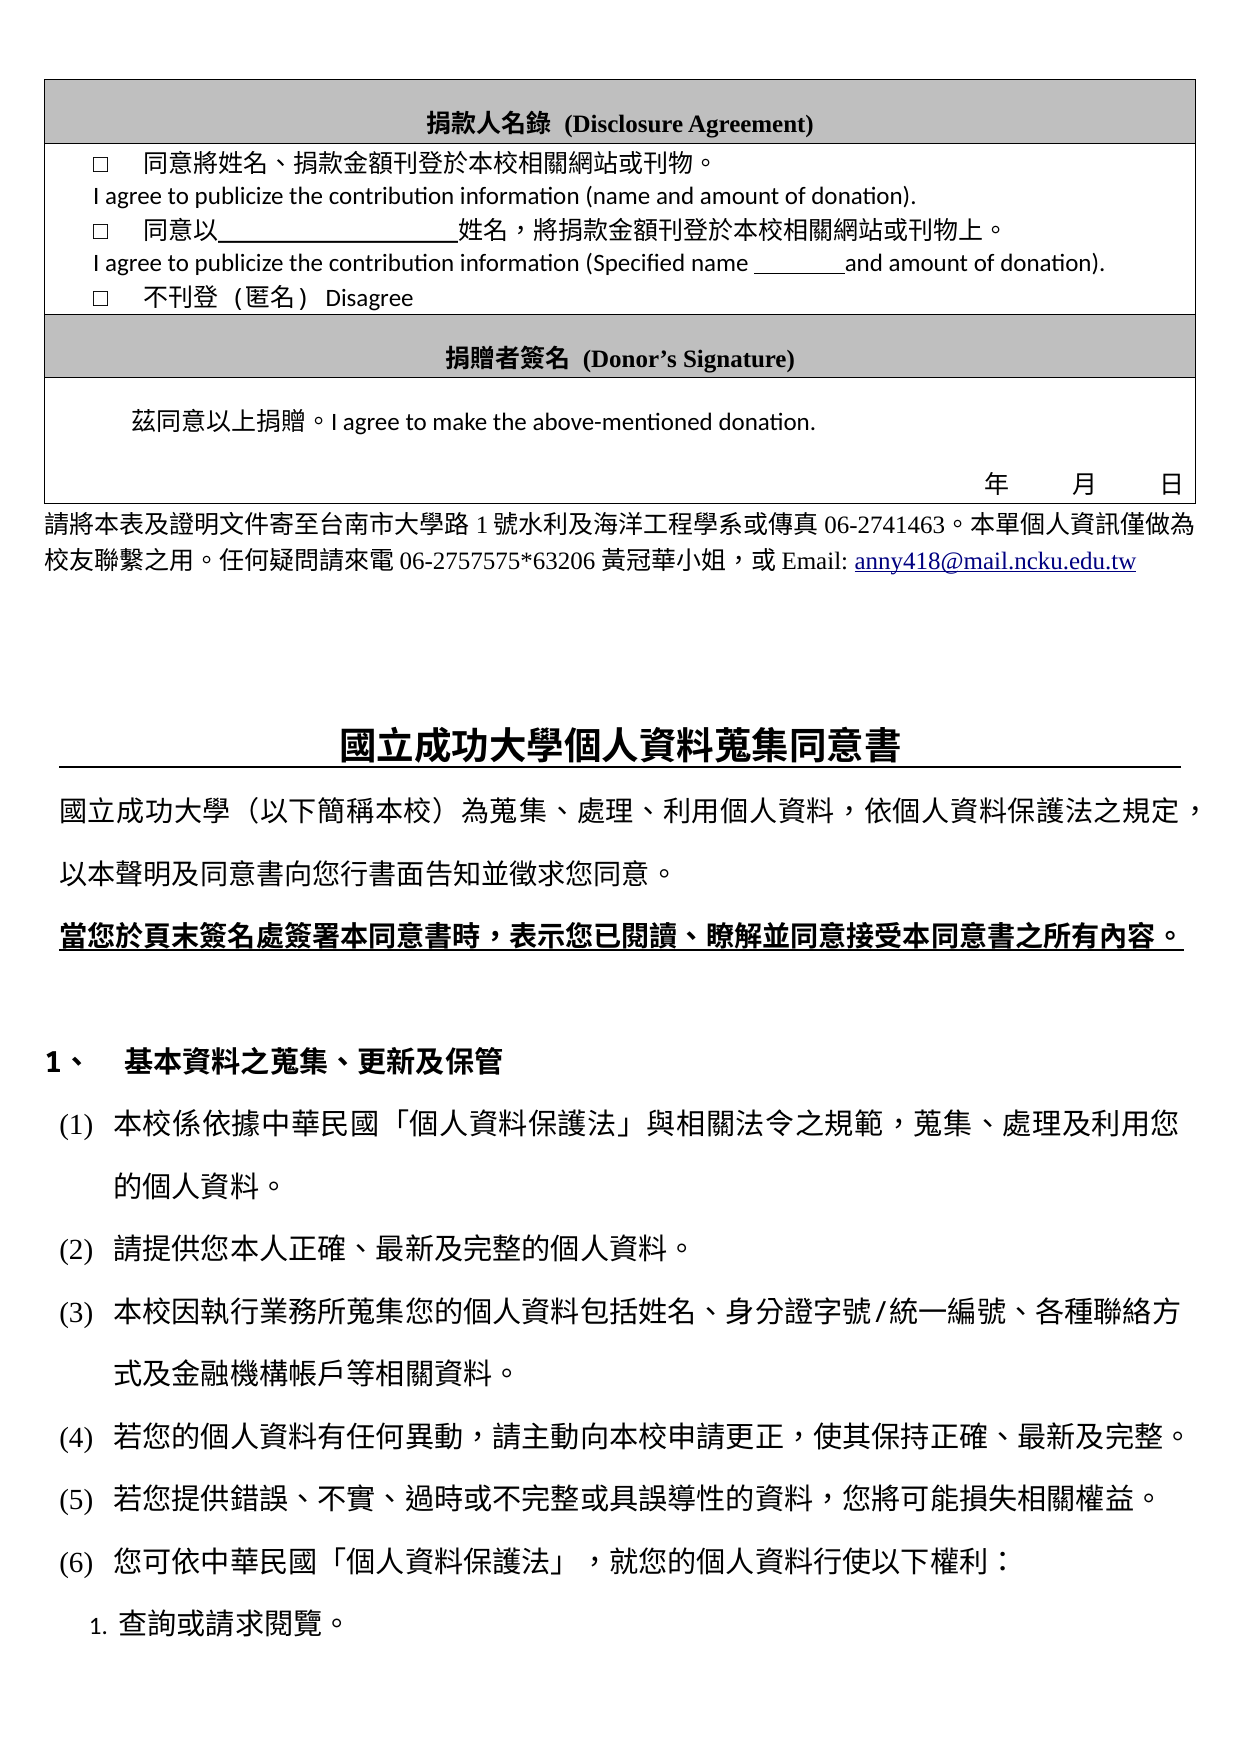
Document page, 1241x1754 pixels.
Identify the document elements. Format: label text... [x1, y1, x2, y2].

text 當您於頁末簽名處簽署本同意書時，表示您已閱讀、瞭解並同意接受本同意書之所有內容。 [59, 951, 1181, 955]
list 您可依中華民國「個人資料保護法」，就您的個人資料行使以下權利： [59, 1518, 1181, 1580]
text 請將本表及證明文件寄至台南市大學路1號水利及海洋工程學系或傳真06-2741463。本單個人資訊僅做為校友聯繫之用。任何疑問請來電06-2757575*63206 黃冠華小姐，或Email: anny418@mail.ncku.edu.tw [44, 504, 1196, 577]
list 基本資料之蒐集、更新及保管 [44, 1018, 1181, 1080]
list 若您提供錯誤、不實、過時或不完整或具誤導性的資料，您將可能損失相關權益。 [59, 1455, 1181, 1518]
text 國立成功大學個人資料蒐集同意書 [59, 702, 1181, 766]
table_cell 捐贈者簽名 (Donor’s Signature) [45, 315, 1195, 377]
text 當您於頁末簽名處簽署本同意書時，表示您已閱讀、瞭解並同意接受本同意書之所有內容。 [59, 893, 1181, 949]
list 本校係依據中華民國「個人資料保護法」與相關法令之規範，蒐集、處理及利用您的個人資料。 [59, 1080, 1181, 1205]
table_cell 捐款人名錄 (Disclosure Agreement) [45, 80, 1195, 143]
list 本校因執行業務所蒐集您的個人資料包括姓名、身分證字號/統一編號、各種聯絡方式及金融機構帳戶等相關資料。 [59, 1268, 1181, 1393]
list 若您的個人資料有任何異動，請主動向本校申請更正，使其保持正確、最新及完整。 [59, 1393, 1181, 1455]
table_cell 茲同意以上捐贈。I agree to make the above-mentioned donation. 年 月 日 [45, 378, 1195, 503]
list 請提供您本人正確、最新及完整的個人資料。 [59, 1205, 1181, 1268]
list 查詢或請求閱覽。 [89, 1580, 1181, 1643]
text 國立成功大學（以下簡稱本校）為蒐集、處理、利用個人資料，依個人資料保護法之規定，以本聲明及同意書向您行書面告知並徵求您同意。 [59, 768, 1181, 893]
table_cell 同意將姓名、捐款金額刊登於本校相關網站或刊物。 I agree to publicize the contribution information (name and amount of donation). 同意以________________姓名，將捐款金額刊登於本校相關網站或刊物上。 I agree to publicize the contribution information (Specified name and amount of donation). 不刊登 (匿名) Disagree [45, 144, 1195, 313]
